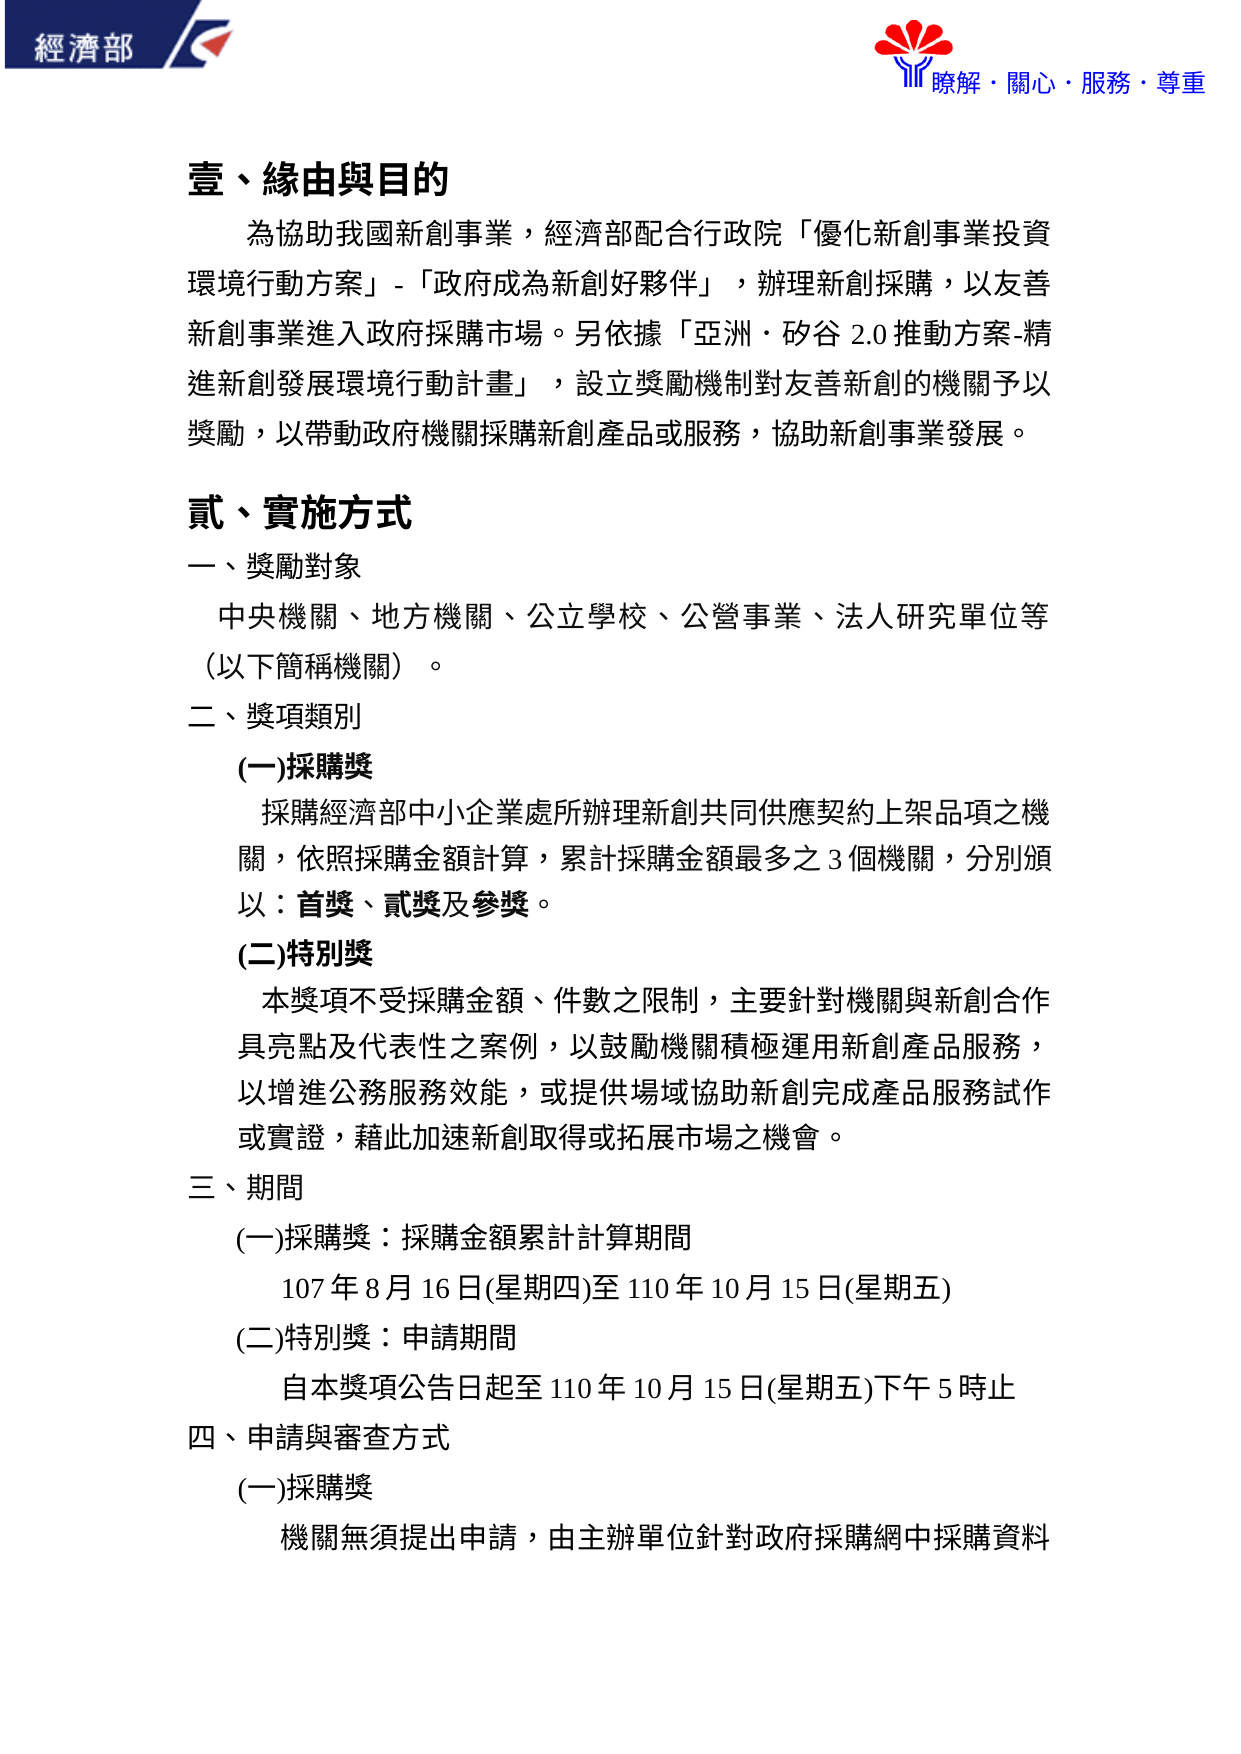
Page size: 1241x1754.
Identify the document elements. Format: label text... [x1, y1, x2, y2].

list 採購獎：採購金額累計計算期間 [236, 1208, 1053, 1258]
list 特別獎 [237, 925, 1053, 975]
list 特別獎：申請期間 [236, 1308, 1053, 1358]
list 機關無須提出申請，由主辦單位針對政府採購網中採購資料 [281, 1508, 1053, 1558]
list 採購獎 [237, 737, 1053, 787]
list 自本獎項公告日起至110年10月15日(星期五)下午5時止 [281, 1358, 1053, 1408]
text 中央機關、地方機關、公立學校、公營事業、法人研究單位等（以下簡稱機關）。 [187, 587, 1053, 687]
text 貳、實施方式 [187, 483, 1053, 537]
text 本獎項不受採購金額、件數之限制，主要針對機關與新創合作具亮點及代表性之案例，以鼓勵機關積極運用新創產品服務，以增進公務服務效能，或提供場域協助新創完成產品服務試作或實證，藉此加速新創取得或拓展市場之機會。 [237, 975, 1053, 1158]
picture [874, 20, 953, 87]
text 為協助我國新創事業，經濟部配合行政院「優化新創事業投資環境行動方案」-「政府成為新創好夥伴」，辦理新創採購，以友善新創事業進入政府採購市場。另依據「亞洲．矽谷2.0推動方案-精進新創發展環境行動計畫」，設立獎勵機制對友善新創的機關予以獎勵，以帶動政府機關採購新創產品或服務，協助新創事業發展。 [187, 204, 1053, 454]
list 獎勵對象 [187, 537, 1053, 587]
text 壹、緣由與目的 [187, 150, 1053, 204]
list 獎項類別 [187, 687, 1053, 737]
picture [4, 0, 236, 69]
list 採購獎 [237, 1458, 1053, 1508]
list 申請與審查方式 [187, 1408, 1053, 1458]
text 採購經濟部中小企業處所辦理新創共同供應契約上架品項之機關，依照採購金額計算，累計採購金額最多之3個機關，分別頒以：首獎、貳獎及參獎。 [237, 787, 1053, 925]
list 107年8月16日(星期四)至110年10月15日(星期五) [281, 1258, 1053, 1308]
list 期間 [187, 1158, 1053, 1208]
